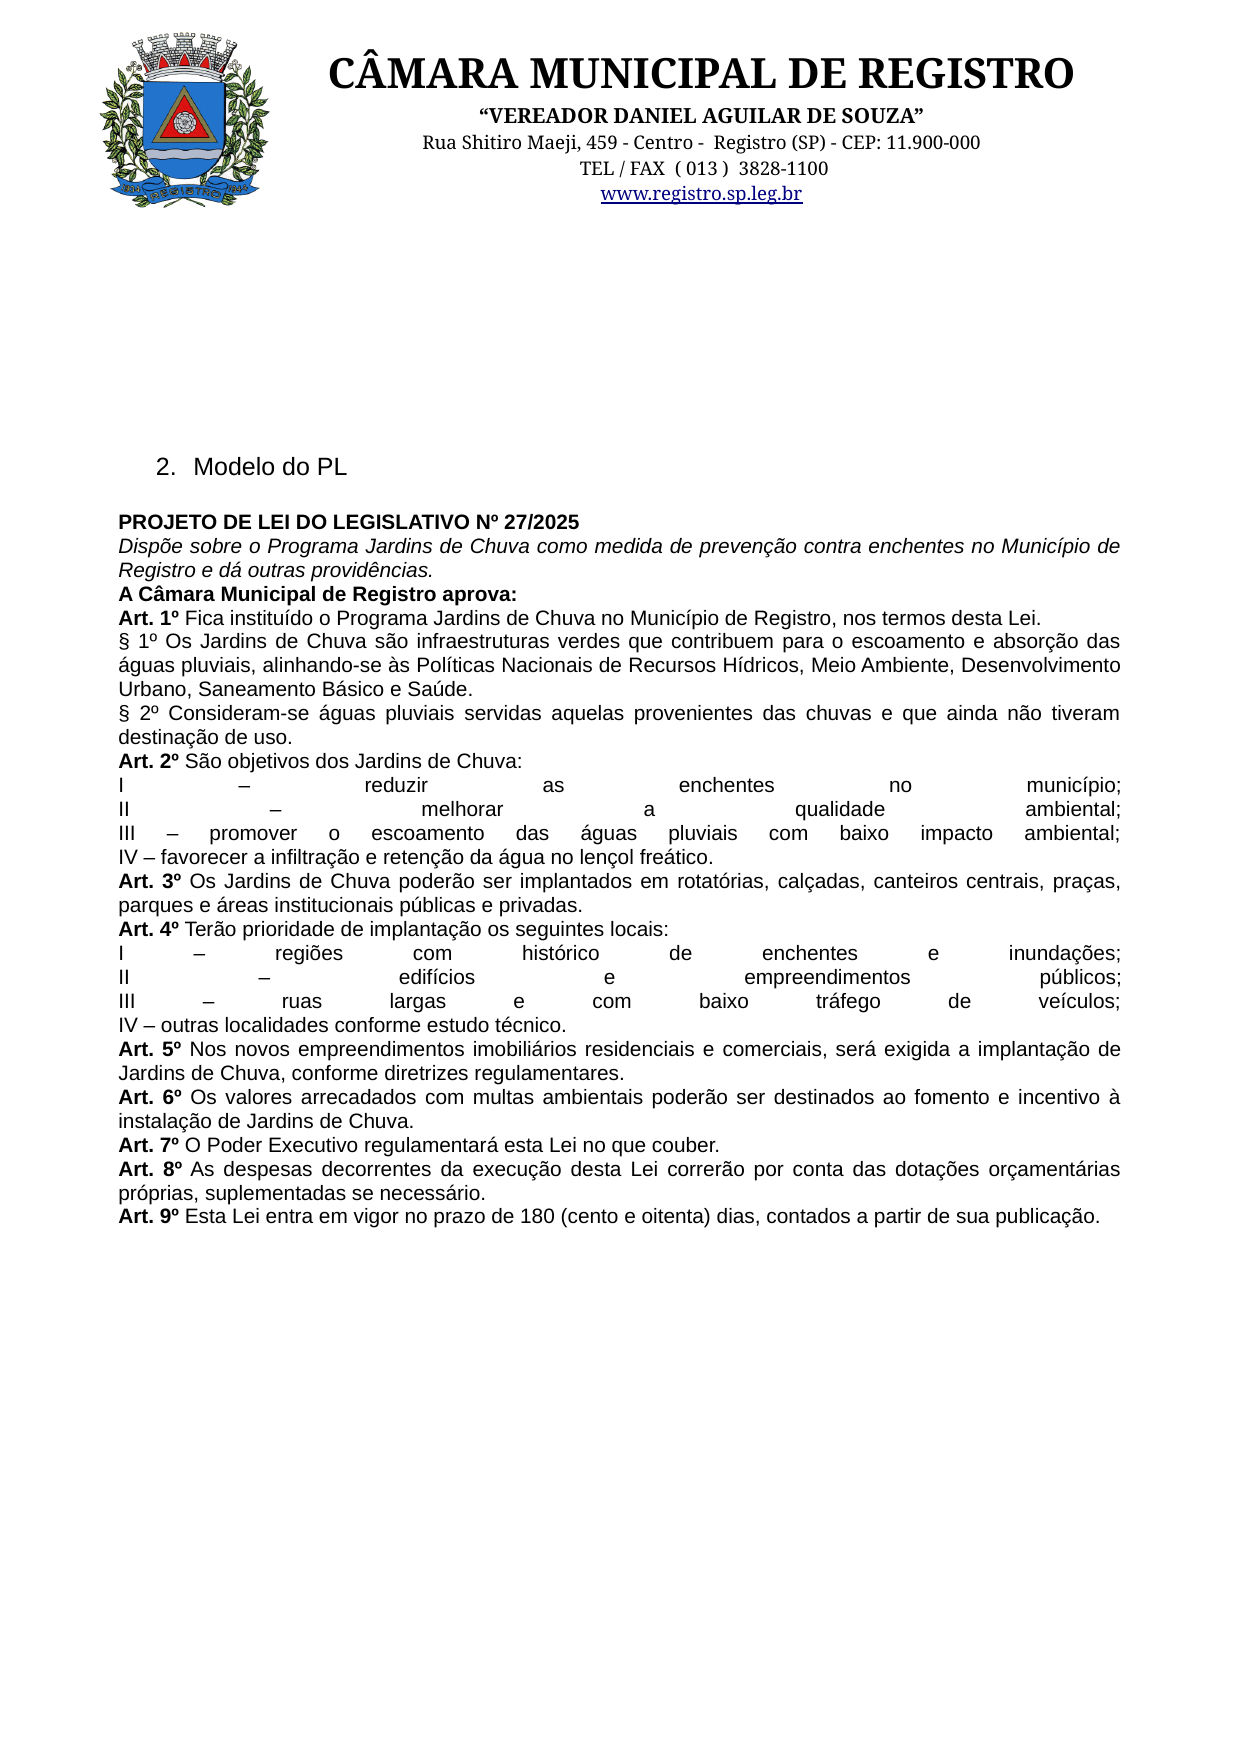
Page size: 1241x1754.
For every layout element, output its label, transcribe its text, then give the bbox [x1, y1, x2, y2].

text I – reduzir as enchentes no município; II – melhorar a qualidade ambiental; III – promover o escoamento das águas pluviais com baixo impacto ambiental; IV – favorecer a infiltração e retenção da água no lençol freático. [118, 773, 1122, 869]
text A Câmara Municipal de Registro aprova: [118, 581, 1122, 605]
text Art. 1º Fica instituído o Programa Jardins de Chuva no Município de Registro, nos termos desta Lei. [118, 605, 1122, 629]
text Art. 3º Os Jardins de Chuva poderão ser implantados em rotatórias, calçadas, canteiros centrais, praças, parques e áreas institucionais públicas e privadas. [118, 869, 1122, 917]
picture [95, 26, 274, 213]
text Dispõe sobre o Programa Jardins de Chuva como medida de prevenção contra enchentes no Município de Registro e dá outras providências. [118, 533, 1122, 581]
text I – regiões com histórico de enchentes e inundações; II – edifícios e empreendimentos públicos; III – ruas largas e com baixo tráfego de veículos; IV – outras localidades conforme estudo técnico. [118, 941, 1122, 1037]
text § 2º Consideram-se águas pluviais servidas aquelas provenientes das chuvas e que ainda não tiveram destinação de uso. [118, 701, 1122, 749]
text Art. 7º O Poder Executivo regulamentará esta Lei no que couber. [118, 1132, 1122, 1156]
text Art. 2º São objetivos dos Jardins de Chuva: [118, 749, 1122, 773]
text PROJETO DE LEI DO LEGISLATIVO Nº 27/2025 [118, 509, 1122, 533]
text Art. 8º As despesas decorrentes da execução desta Lei correrão por conta das dotações orçamentárias próprias, suplementadas se necessário. [118, 1156, 1122, 1204]
text Art. 9º Esta Lei entra em vigor no prazo de 180 (cento e oitenta) dias, contados a partir de sua publicação. [118, 1204, 1122, 1228]
text Art. 6º Os valores arrecadados com multas ambientais poderão ser destinados ao fomento e incentivo à instalação de Jardins de Chuva. [118, 1084, 1122, 1132]
text Art. 4º Terão prioridade de implantação os seguintes locais: [118, 917, 1122, 941]
text § 1º Os Jardins de Chuva são infraestruturas verdes que contribuem para o escoamento e absorção das águas pluviais, alinhando-se às Políticas Nacionais de Recursos Hídricos, Meio Ambiente, Desenvolvimento Urbano, Saneamento Básico e Saúde. [118, 629, 1122, 701]
list Modelo do PL [156, 452, 1122, 481]
text Art. 5º Nos novos empreendimentos imobiliários residenciais e comerciais, será exigida a implantação de Jardins de Chuva, conforme diretrizes regulamentares. [118, 1037, 1122, 1084]
